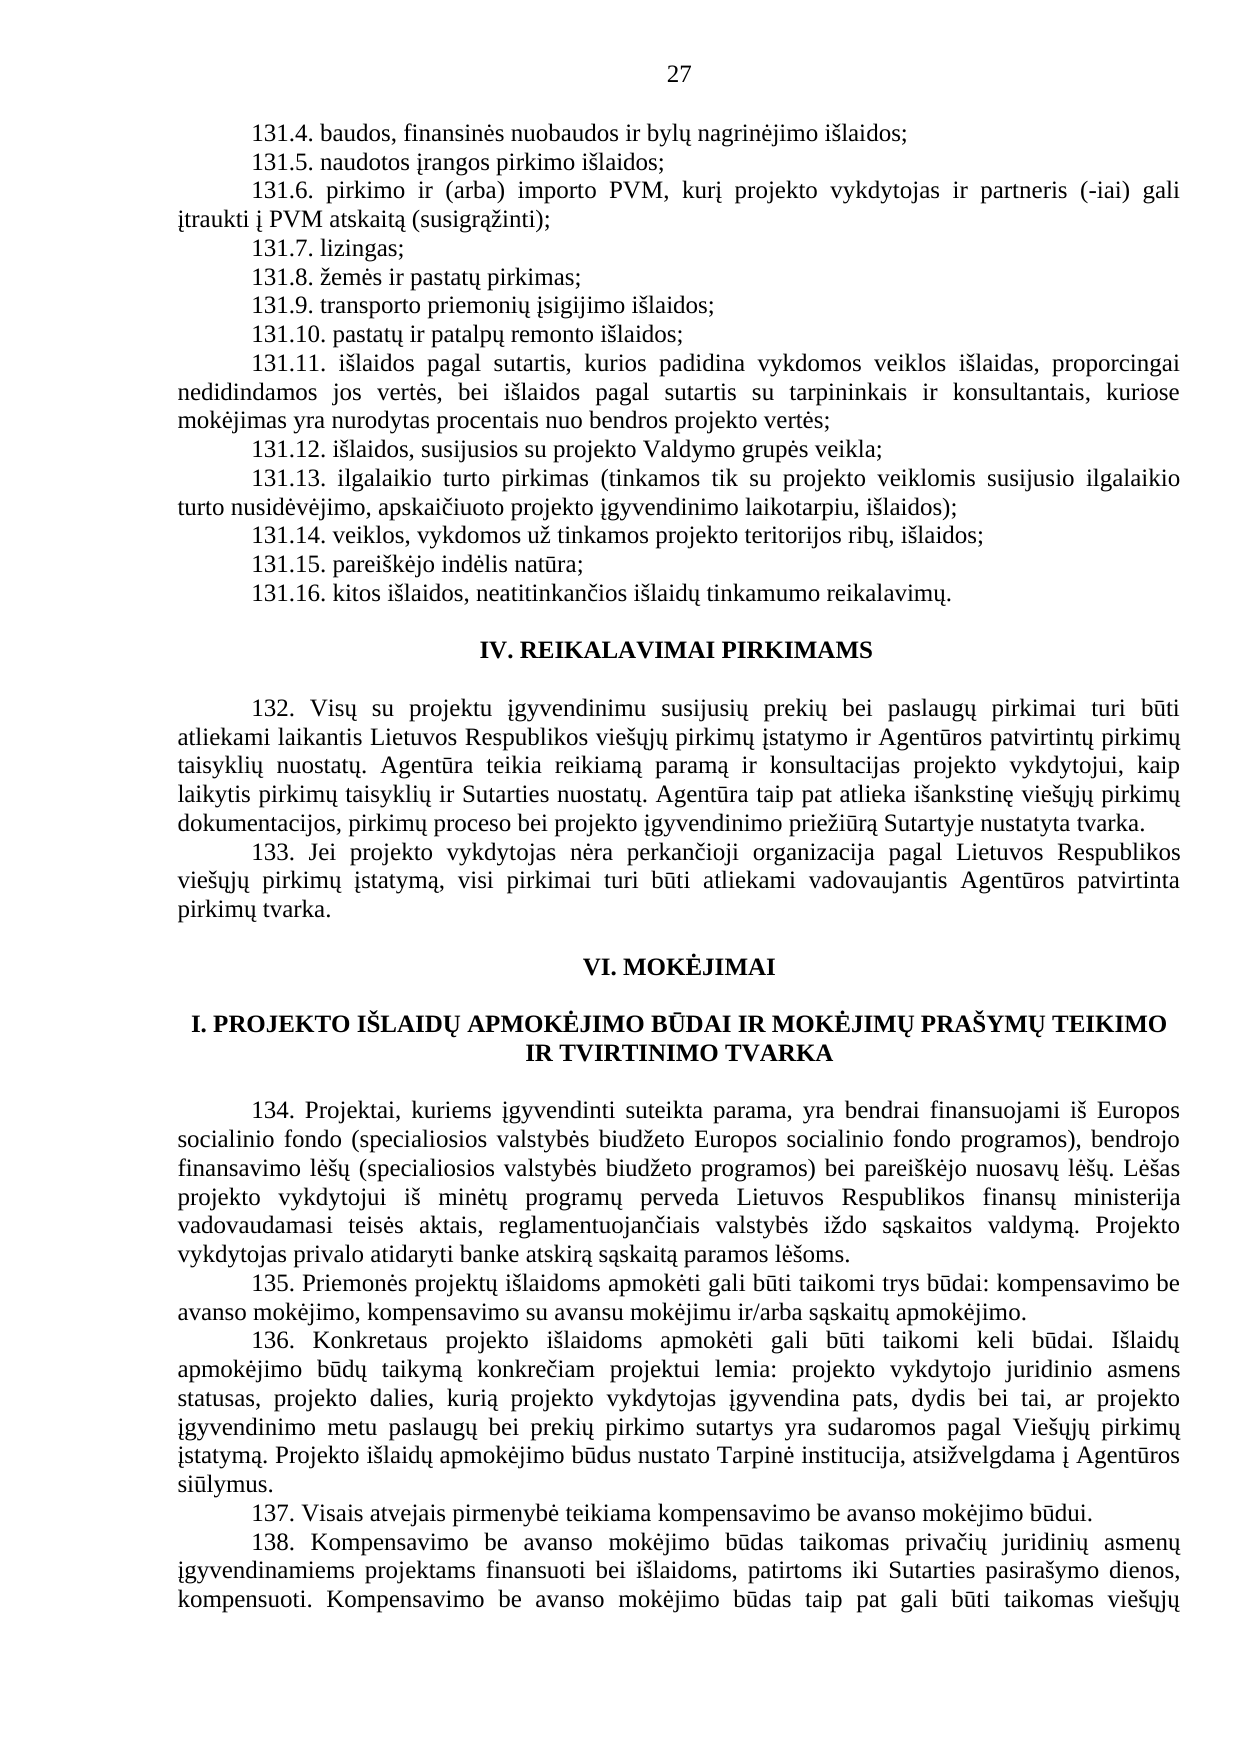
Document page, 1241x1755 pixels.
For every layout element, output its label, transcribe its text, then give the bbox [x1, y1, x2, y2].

text 131.11. išlaidos pagal sutartis, kurios padidina vykdomos veiklos išlaidas, proporcingai nedidindamos jos vertės, bei išlaidos pagal sutartis su tarpininkais ir konsultantais, kuriose mokėjimas yra nurodytas procentais nuo bendros projekto vertės; [177, 348, 1181, 434]
text 131.10. pastatų ir patalpų remonto išlaidos; [177, 319, 1181, 348]
text 131.9. transporto priemonių įsigijimo išlaidos; [177, 291, 1181, 319]
text 135. Priemonės projektų išlaidoms apmokėti gali būti taikomi trys būdai: kompensavimo be avanso mokėjimo, kompensavimo su avansu mokėjimu ir/arba sąskaitų apmokėjimo. [177, 1268, 1181, 1326]
text IV. REIKALAVIMAI PIRKIMAMS [177, 636, 1181, 664]
text 132. Visų su projektu įgyvendinimu susijusių prekių bei paslaugų pirkimai turi būti atliekami laikantis Lietuvos Respublikos viešųjų pirkimų įstatymo ir Agentūros patvirtintų pirkimų taisyklių nuostatų. Agentūra teikia reikiamą paramą ir konsultacijas projekto vykdytojui, kaip laikytis pirkimų taisyklių ir Sutarties nuostatų. Agentūra taip pat atlieka išankstinę viešųjų pirkimų dokumentacijos, pirkimų proceso bei projekto įgyvendinimo priežiūrą Sutartyje nustatyta tvarka. [177, 693, 1181, 837]
text 131.14. veiklos, vykdomos už tinkamos projekto teritorijos ribų, išlaidos; [177, 521, 1181, 549]
text 131.13. ilgalaikio turto pirkimas (tinkamos tik su projekto veiklomis susijusio ilgalaikio turto nusidėvėjimo, apskaičiuoto projekto įgyvendinimo laikotarpiu, išlaidos); [177, 463, 1181, 521]
text 131.8. žemės ir pastatų pirkimas; [177, 262, 1181, 291]
text 131.15. pareiškėjo indėlis natūra; [177, 549, 1181, 578]
text 138. Kompensavimo be avanso mokėjimo būdas taikomas privačių juridinių asmenų įgyvendinamiems projektams finansuoti bei išlaidoms, patirtoms iki Sutarties pasirašymo dienos, kompensuoti. Kompensavimo be avanso mokėjimo būdas taip pat gali būti taikomas viešųjų [177, 1527, 1181, 1613]
text 131.16. kitos išlaidos, neatitinkančios išlaidų tinkamumo reikalavimų. [177, 578, 1181, 607]
text 131.6. pirkimo ir (arba) importo PVM, kurį projekto vykdytojas ir partneris (-iai) gali įtraukti į PVM atskaitą (susigrąžinti); [177, 176, 1181, 233]
text 134. Projektai, kuriems įgyvendinti suteikta parama, yra bendrai finansuojami iš Europos socialinio fondo (specialiosios valstybės biudžeto Europos socialinio fondo programos), bendrojo finansavimo lėšų (specialiosios valstybės biudžeto programos) bei pareiškėjo nuosavų lėšų. Lėšas projekto vykdytojui iš minėtų programų perveda Lietuvos Respublikos finansų ministerija vadovaudamasi teisės aktais, reglamentuojančiais valstybės iždo sąskaitos valdymą. Projekto vykdytojas privalo atidaryti banke atskirą sąskaitą paramos lėšoms. [177, 1096, 1181, 1268]
text 131.7. lizingas; [177, 233, 1181, 262]
text VI. MOKĖJIMAI [177, 952, 1181, 981]
text 133. Jei projekto vykdytojas nėra perkančioji organizacija pagal Lietuvos Respublikos viešųjų pirkimų įstatymą, visi pirkimai turi būti atliekami vadovaujantis Agentūros patvirtinta pirkimų tvarka. [177, 837, 1181, 923]
text 136. Konkretaus projekto išlaidoms apmokėti gali būti taikomi keli būdai. Išlaidų apmokėjimo būdų taikymą konkrečiam projektui lemia: projekto vykdytojo juridinio asmens statusas, projekto dalies, kurią projekto vykdytojas įgyvendina pats, dydis bei tai, ar projekto įgyvendinimo metu paslaugų bei prekių pirkimo sutartys yra sudaromos pagal Viešųjų pirkimų įstatymą. Projekto išlaidų apmokėjimo būdus nustato Tarpinė institucija, atsižvelgdama į Agentūros siūlymus. [177, 1326, 1181, 1498]
text 131.12. išlaidos, susijusios su projekto Valdymo grupės veikla; [177, 434, 1181, 463]
text 137. Visais atvejais pirmenybė teikiama kompensavimo be avanso mokėjimo būdui. [177, 1498, 1181, 1527]
text 131.4. baudos, finansinės nuobaudos ir bylų nagrinėjimo išlaidos; [177, 118, 1181, 147]
text 131.5. naudotos įrangos pirkimo išlaidos; [177, 147, 1181, 176]
text I. PROJEKTO IŠLAIDŲ APMOKĖJIMO BŪDAI IR MOKĖJIMŲ PRAŠYMŲ TEIKIMO IR TVIRTINIMO TVARKA [177, 1009, 1181, 1067]
